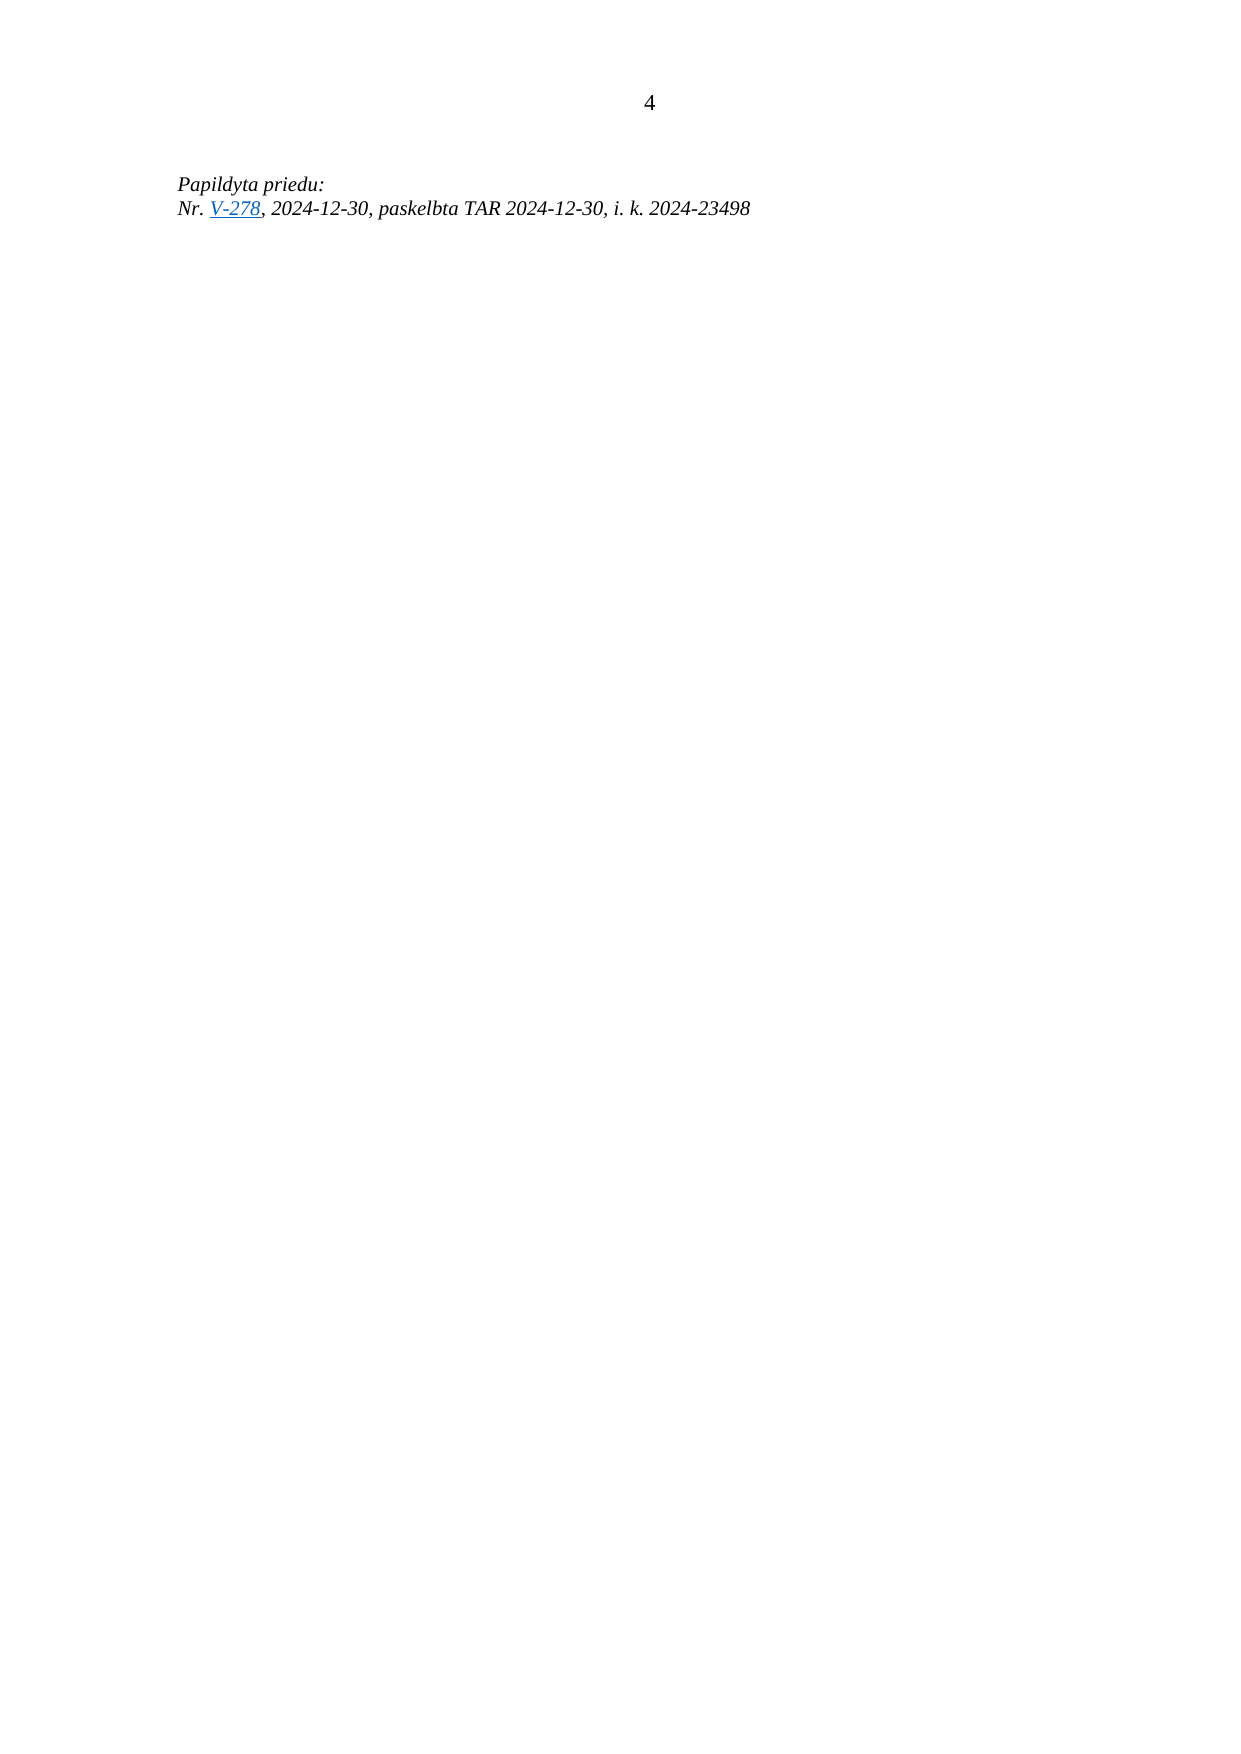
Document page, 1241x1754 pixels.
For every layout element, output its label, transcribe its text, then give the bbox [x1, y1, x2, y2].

text Papildyta priedu: [177, 172, 1122, 196]
text Nr. V-278, 2024-12-30, paskelbta TAR 2024-12-30, i. k. 2024-23498 [177, 196, 1122, 220]
